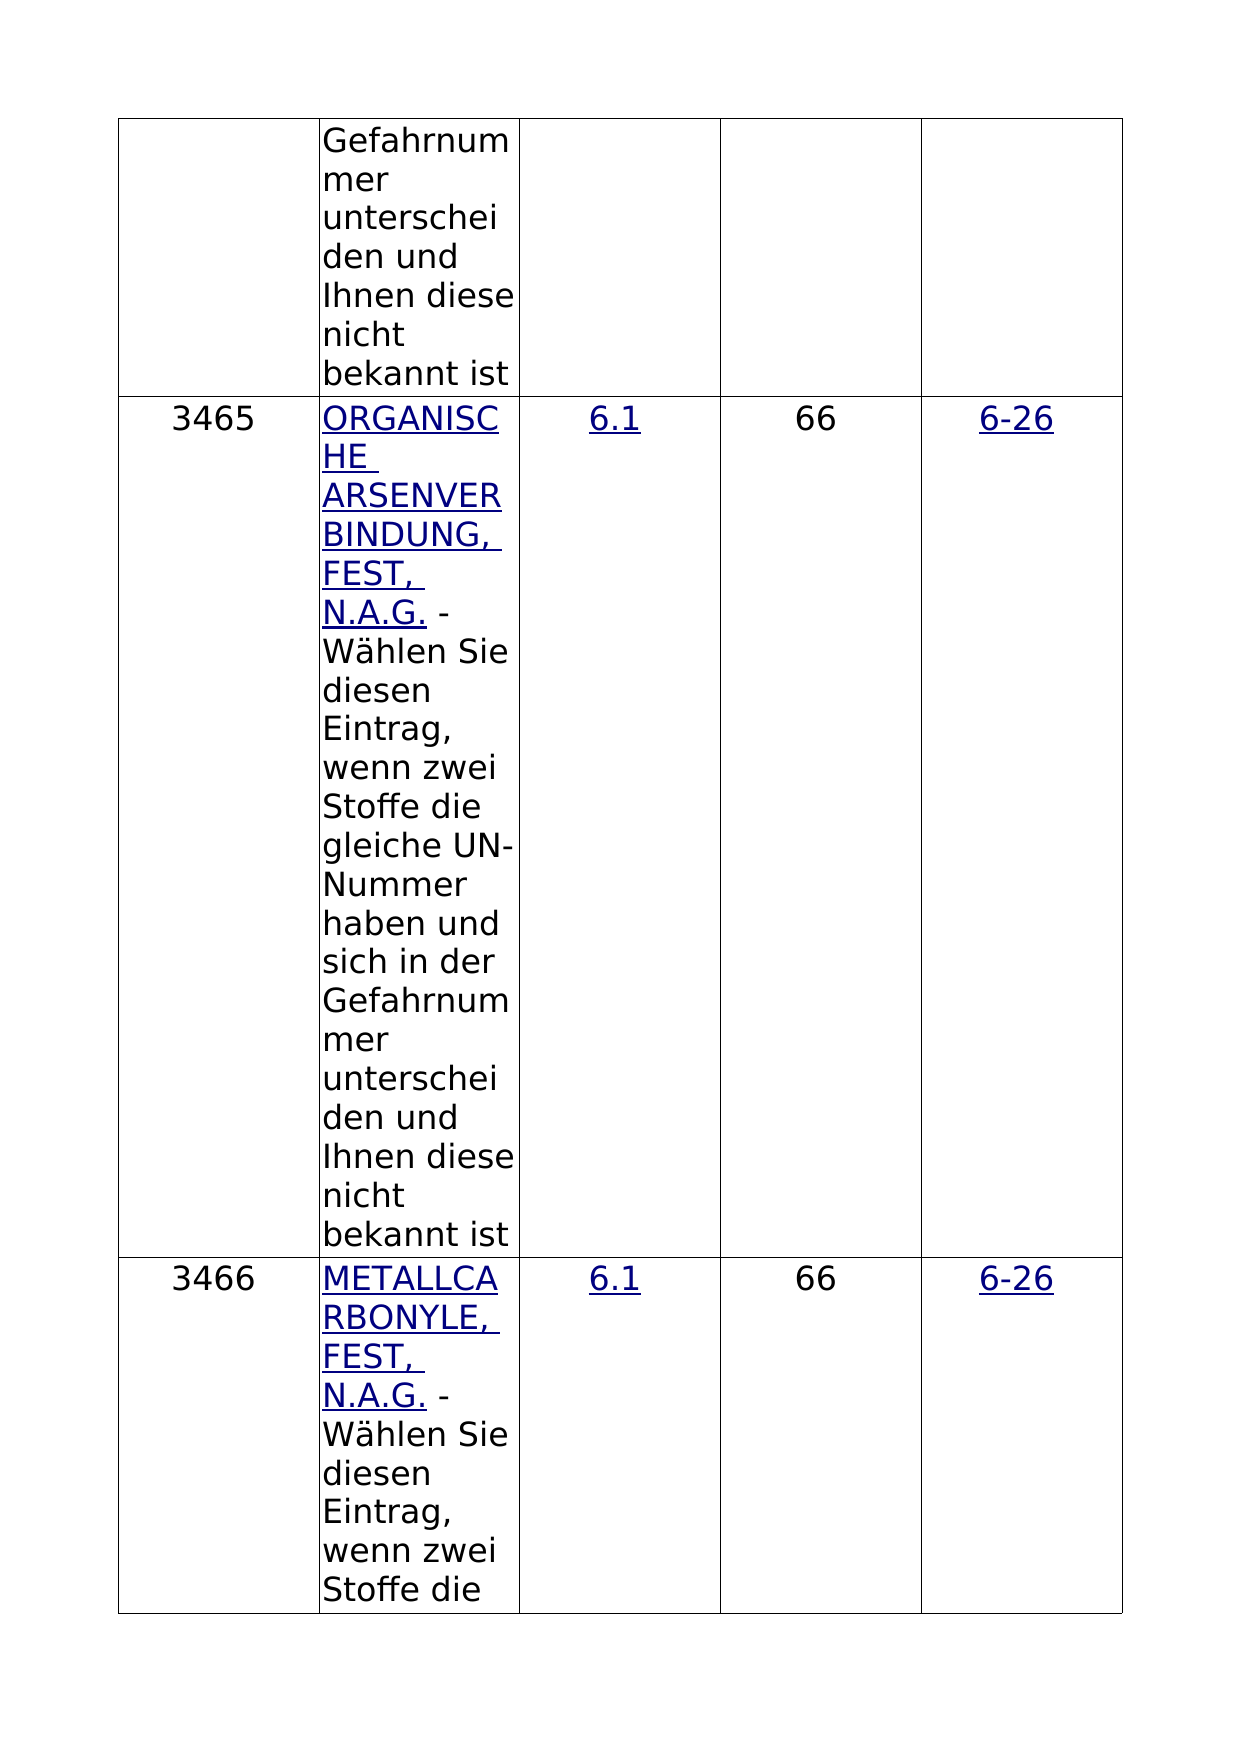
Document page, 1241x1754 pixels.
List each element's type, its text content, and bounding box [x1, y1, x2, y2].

table_cell Gefahrnummer unterscheiden und Ihnen diese nicht bekannt ist [320, 119, 519, 396]
table_cell 66 [721, 397, 921, 1257]
table_cell [520, 119, 720, 396]
table_cell 3466 [119, 1258, 319, 1612]
table_cell 6.1 [520, 1258, 720, 1612]
table_cell 6-26 [922, 397, 1122, 1257]
table_cell [922, 119, 1122, 396]
table_cell [721, 119, 921, 396]
table_cell 6.1 [520, 397, 720, 1257]
table_cell 3465 [119, 397, 319, 1257]
table_cell 66 [721, 1258, 921, 1612]
table_cell METALLCARBONYLE, FEST, N.A.G. - Wählen Sie diesen Eintrag, wenn zwei Stoffe die [320, 1258, 519, 1612]
table_cell [119, 119, 319, 396]
table_cell 6-26 [922, 1258, 1122, 1612]
table_cell ORGANISCHE ARSENVERBINDUNG, FEST, N.A.G. - Wählen Sie diesen Eintrag, wenn zwei Stoffe die gleiche UN-Nummer haben und sich in der Gefahrnummer unterscheiden und Ihnen diese nicht bekannt ist [320, 397, 519, 1257]
